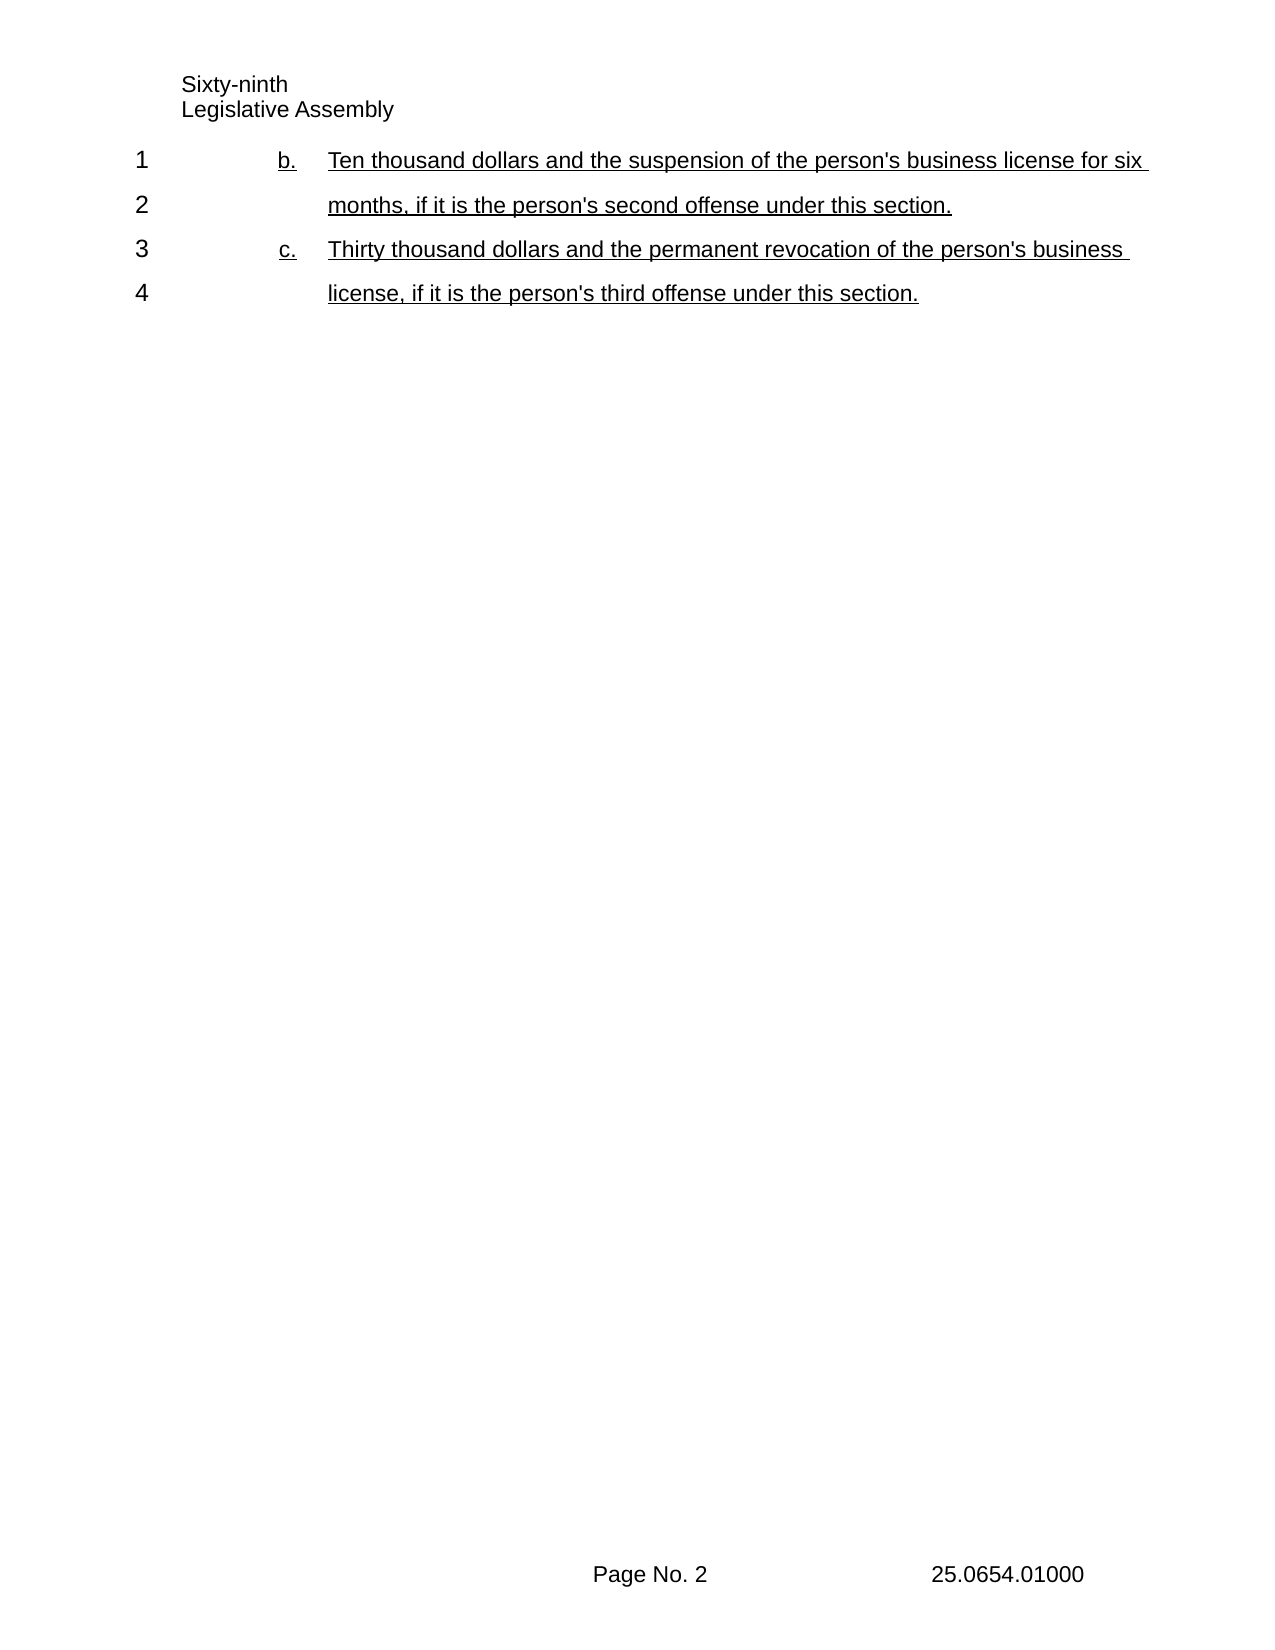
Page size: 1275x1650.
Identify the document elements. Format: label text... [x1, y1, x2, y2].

text b. Ten thousand dollars and the suspension of the person's business license for six months, if it is the person's second offense under this section. [181, 133, 1154, 222]
text c. Thirty thousand dollars and the permanent revocation of the person's business license, if it is the person's third offense under this section. [181, 222, 1154, 310]
